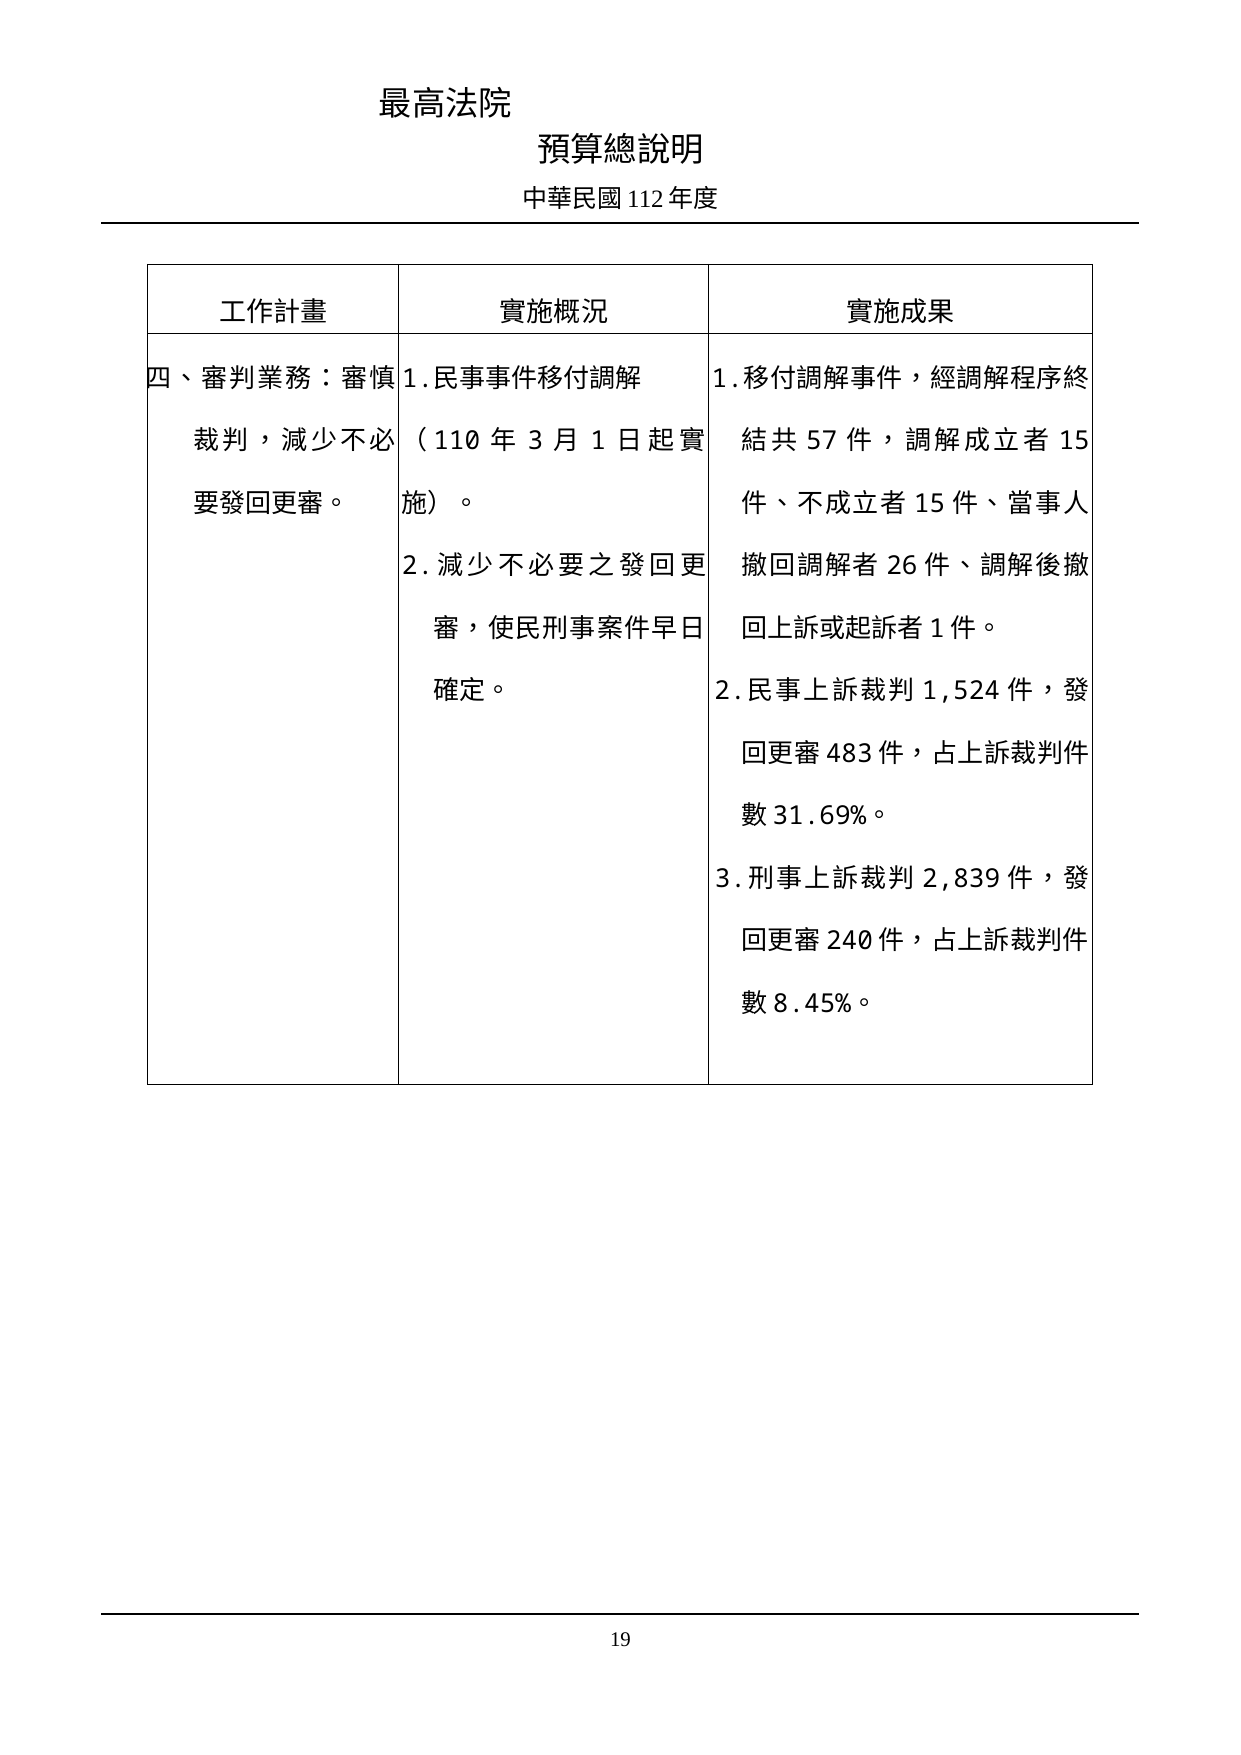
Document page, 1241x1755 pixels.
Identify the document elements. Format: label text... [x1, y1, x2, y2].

table_header 實施概況 [399, 265, 708, 333]
table_header 工作計畫 [148, 265, 398, 333]
table_cell 1.移付調解事件，經調解程序終結共57件，調解成立者15件、不成立者15件、當事人撤回調解者26件、調解後撤回上訴或起訴者1件。 2.民事上訴裁判1,524件，發回更審483件，占上訴裁判件數31.69%。 3.刑事上訴裁判2,839件，發回更審240件，占上訴裁判件數8.45%。 [709, 334, 1092, 1084]
table_header 實施成果 [709, 265, 1092, 333]
table_cell 四、審判業務：審慎裁判，減少不必要發回更審。 [148, 334, 398, 1084]
table_cell 1.民事事件移付調解 （110年3月1日起實施）。 2.減少不必要之發回更審，使民刑事案件早日確定。 [399, 334, 708, 1084]
